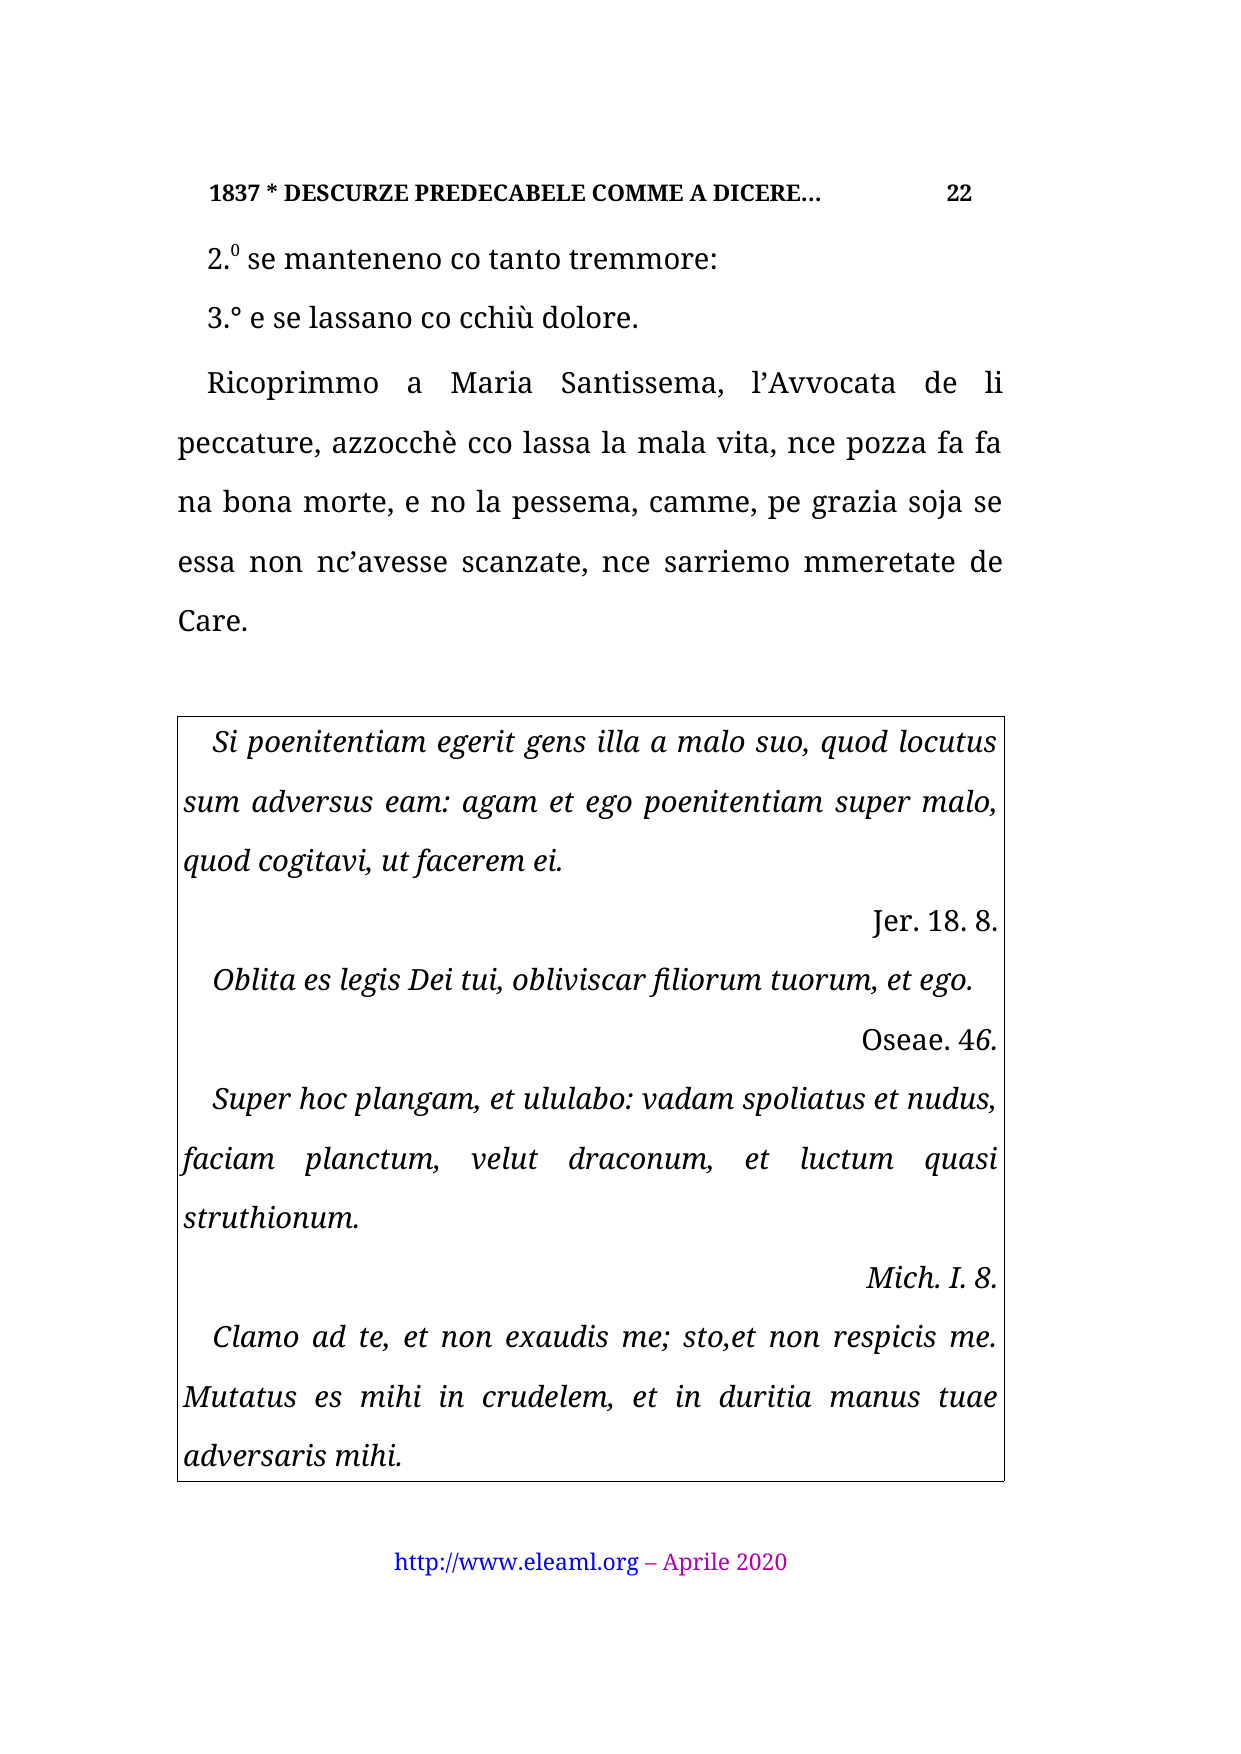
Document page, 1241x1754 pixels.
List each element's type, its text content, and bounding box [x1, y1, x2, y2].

text Ricoprimmo a Maria Santissema, l’Avvocata de li peccature, azzocchè cco lassa la mala vita, nce pozza fa fa na bona morte, e no la pessema, camme, pe grazia soja se essa non nc’avesse scanzate, nce sarriemo mmeretate de Care. [174, 360, 1007, 643]
text 2.0 se manteneno co tanto tremmore: [177, 238, 1004, 278]
table_header Si poenitentiam egerit gens illa a malo suo, quod locutus sum adversus eam: agam et ego poenitentiam super malo, quod cogitavi, ut facerem ei. Jer. 18. 8. Oblita es legis Dei tui, obliviscar filiorum tuorum, et ego. Oseae. 46. Super hoc plangam, et ululabo: vadam spoliatus et nudus, faciam planctum, velut draconum, et luctum quasi struthionum. Mich. I. 8. Clamo ad te, et non exaudis me; sto,et non respicis me. Mutatus es mihi in crudelem, et in duritia manus tuae adversaris mihi. [178, 717, 1004, 1481]
text 3.° e se lassano co cchiù dolore. [174, 294, 1007, 340]
